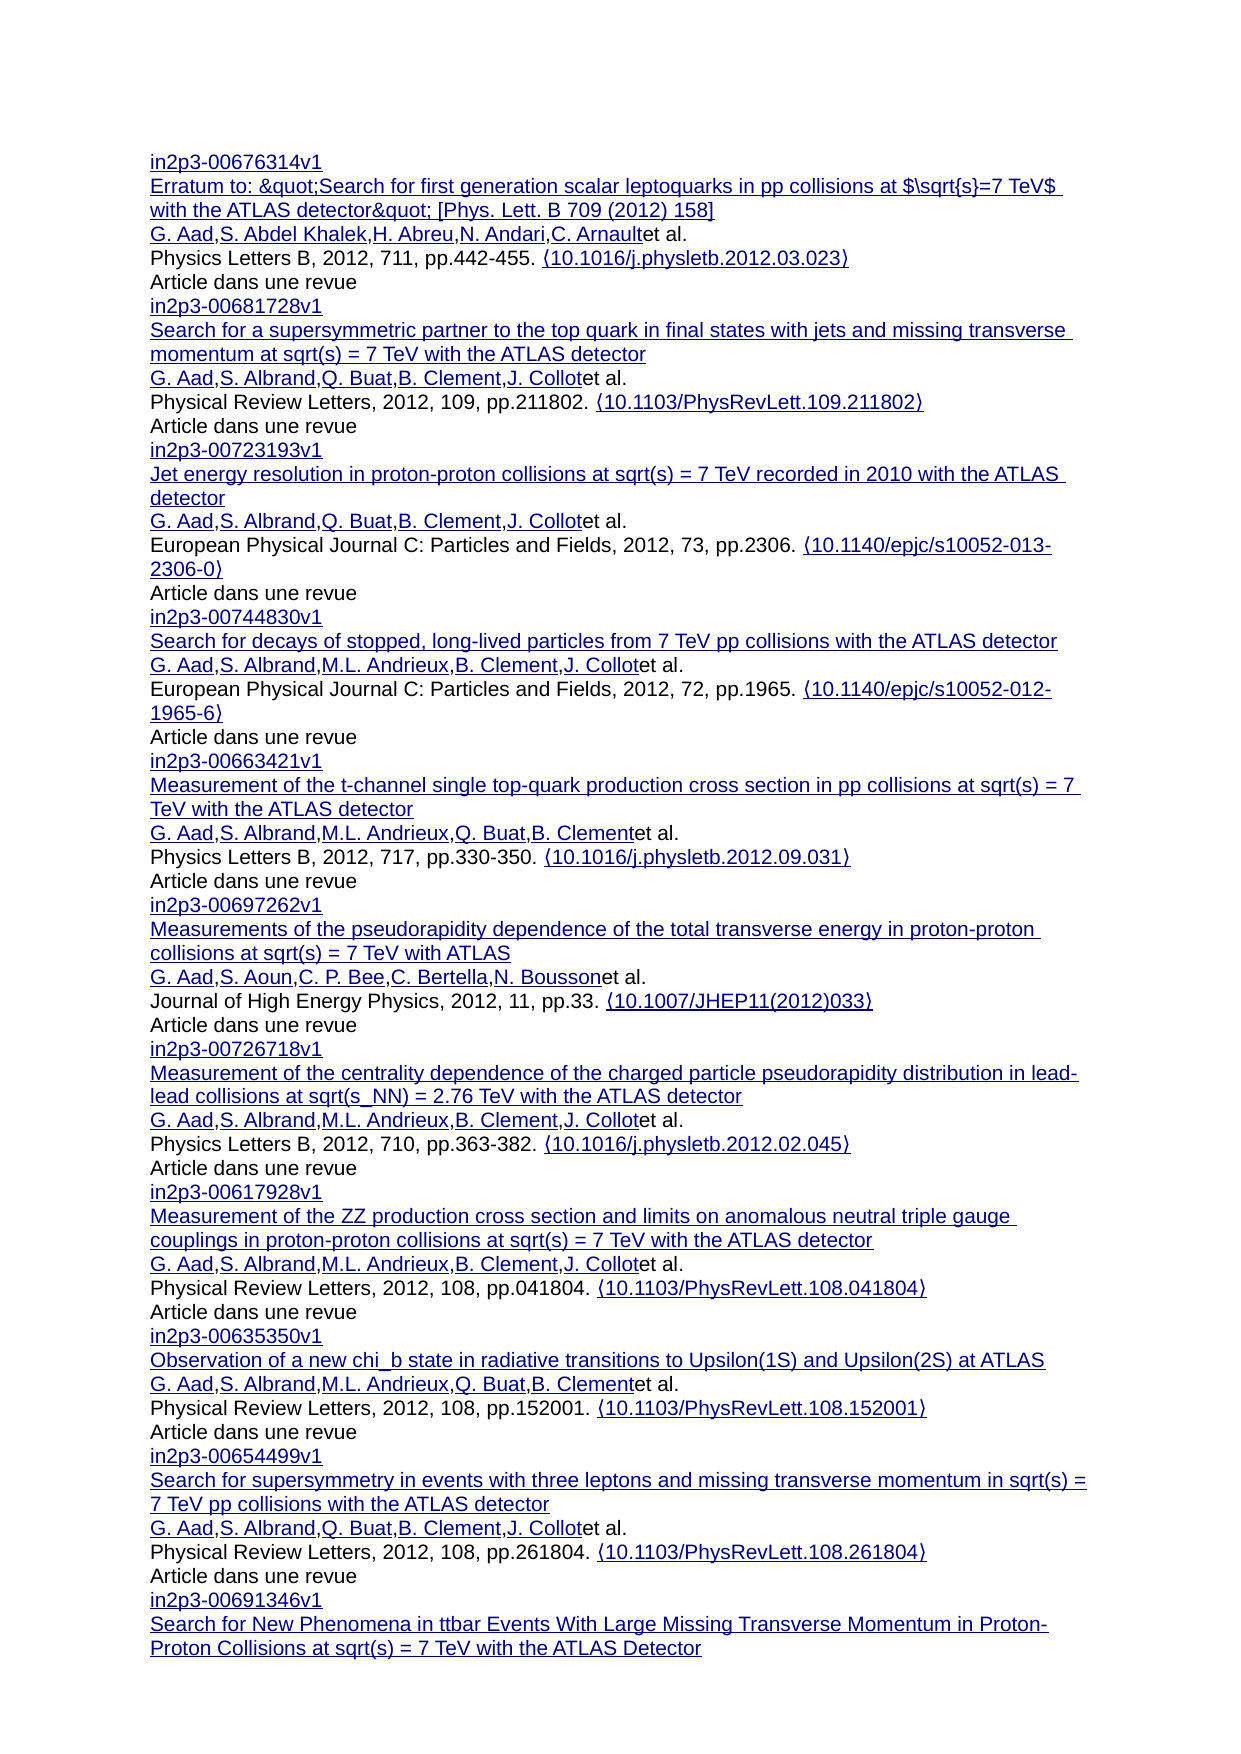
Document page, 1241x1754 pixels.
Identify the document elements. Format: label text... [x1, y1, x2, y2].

table_cell Measurement of the centrality dependence of the charged particle pseudorapidity distribution in lead-lead collisions at sqrt(s_NN) = 2.76 TeV with the ATLAS detector G. Aad,S. Albrand,M.L. Andrieux,B. Clement,J. Collotet al. Physics Letters B, 2012, 710, pp.363-382. ⟨10.1016/j.physletb.2012.02.045⟩ Article dans une revue in2p3-00617928v1 [150, 1060, 1090, 1204]
table_cell Measurement of the ZZ production cross section and limits on anomalous neutral triple gauge couplings in proton-proton collisions at sqrt(s) = 7 TeV with the ATLAS detector G. Aad,S. Albrand,M.L. Andrieux,B. Clement,J. Collotet al. Physical Review Letters, 2012, 108, pp.041804. ⟨10.1103/PhysRevLett.108.041804⟩ Article dans une revue in2p3-00635350v1 [150, 1204, 1090, 1348]
table_cell Search for decays of stopped, long-lived particles from 7 TeV pp collisions with the ATLAS detector G. Aad,S. Albrand,M.L. Andrieux,B. Clement,J. Collotet al. European Physical Journal C: Particles and Fields, 2012, 72, pp.1965. ⟨10.1140/epjc/s10052-012-1965-6⟩ Article dans une revue in2p3-00663421v1 [150, 629, 1090, 773]
table_cell Measurement of the t-channel single top-quark production cross section in pp collisions at sqrt(s) = 7 TeV with the ATLAS detector G. Aad,S. Albrand,M.L. Andrieux,Q. Buat,B. Clementet al. Physics Letters B, 2012, 717, pp.330-350. ⟨10.1016/j.physletb.2012.09.031⟩ Article dans une revue in2p3-00697262v1 [150, 773, 1090, 917]
table_cell Erratum to: &quot;Search for first generation scalar leptoquarks in pp collisions at $\sqrt{s}=7 TeV$ with the ATLAS detector&quot; [Phys. Lett. B 709 (2012) 158] G. Aad,S. Abdel Khalek,H. Abreu,N. Andari,C. Arnaultet al. Physics Letters B, 2012, 711, pp.442-455. ⟨10.1016/j.physletb.2012.03.023⟩ Article dans une revue in2p3-00681728v1 [150, 174, 1090, 318]
table_cell Search for supersymmetry in events with three leptons and missing transverse momentum in sqrt(s) = 7 TeV pp collisions with the ATLAS detector G. Aad,S. Albrand,Q. Buat,B. Clement,J. Collotet al. Physical Review Letters, 2012, 108, pp.261804. ⟨10.1103/PhysRevLett.108.261804⟩ Article dans une revue in2p3-00691346v1 [150, 1468, 1090, 1611]
table_cell Jet energy resolution in proton-proton collisions at sqrt(s) = 7 TeV recorded in 2010 with the ATLAS detector G. Aad,S. Albrand,Q. Buat,B. Clement,J. Collotet al. European Physical Journal C: Particles and Fields, 2012, 73, pp.2306. ⟨10.1140/epjc/s10052-013-2306-0⟩ Article dans une revue in2p3-00744830v1 [150, 461, 1090, 629]
table_cell Observation of a new chi_b state in radiative transitions to Upsilon(1S) and Upsilon(2S) at ATLAS G. Aad,S. Albrand,M.L. Andrieux,Q. Buat,B. Clementet al. Physical Review Letters, 2012, 108, pp.152001. ⟨10.1103/PhysRevLett.108.152001⟩ Article dans une revue in2p3-00654499v1 [150, 1348, 1090, 1468]
table_cell Measurements of the pseudorapidity dependence of the total transverse energy in proton-proton collisions at sqrt(s) = 7 TeV with ATLAS G. Aad,S. Aoun,C. P. Bee,C. Bertella,N. Boussonet al. Journal of High Energy Physics, 2012, 11, pp.33. ⟨10.1007/JHEP11(2012)033⟩ Article dans une revue in2p3-00726718v1 [150, 917, 1090, 1060]
table_cell in2p3-00676314v1 [150, 150, 1090, 174]
table_cell Search for New Phenomena in ttbar Events With Large Missing Transverse Momentum in Proton-Proton Collisions at sqrt(s) = 7 TeV with the ATLAS Detector [150, 1611, 1090, 1659]
table_cell Search for a supersymmetric partner to the top quark in final states with jets and missing transverse momentum at sqrt(s) = 7 TeV with the ATLAS detector G. Aad,S. Albrand,Q. Buat,B. Clement,J. Collotet al. Physical Review Letters, 2012, 109, pp.211802. ⟨10.1103/PhysRevLett.109.211802⟩ Article dans une revue in2p3-00723193v1 [150, 318, 1090, 461]
